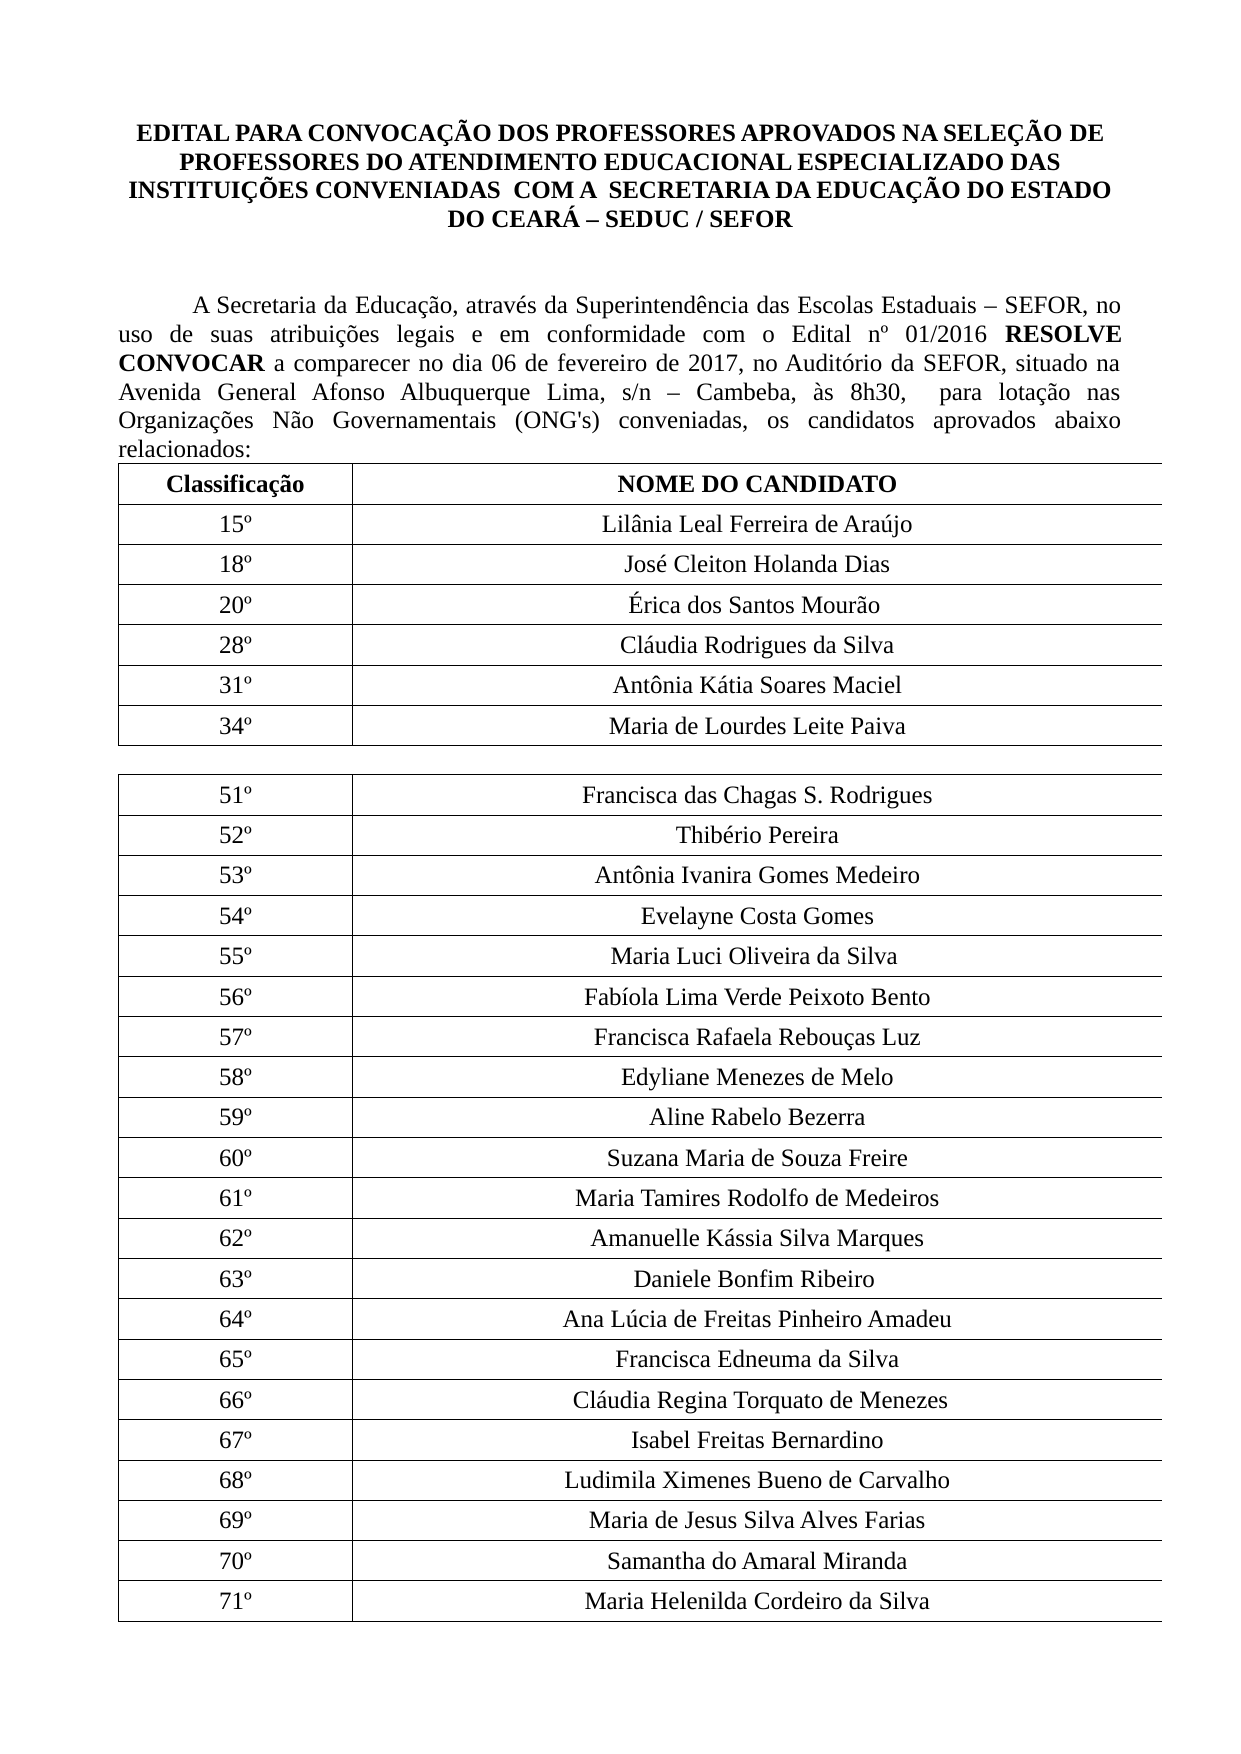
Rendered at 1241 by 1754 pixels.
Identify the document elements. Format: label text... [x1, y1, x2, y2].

table_cell 63º [119, 1259, 352, 1298]
table_cell Edyliane Menezes de Melo [353, 1057, 1162, 1097]
table_cell 65º [119, 1340, 352, 1379]
table_cell 66º [119, 1380, 352, 1419]
table_cell Maria Luci Oliveira da Silva [353, 936, 1162, 976]
text A Secretaria da Educação, através da Superintendência das Escolas Estaduais – SEFOR, no uso de suas atribuições legais e em conformidade com o Edital nº 01/2016 RESOLVE CONVOCAR a comparecer no dia 06 de fevereiro de 2017, no Auditório da SEFOR, situado na Avenida General Afonso Albuquerque Lima, s/n – Cambeba, às 8h30, para lotação nas Organizações Não Governamentais (ONG's) conveniadas, os candidatos aprovados abaixo relacionados: [118, 291, 1122, 463]
table_header Classificação [119, 464, 352, 503]
table_cell Fabíola Lima Verde Peixoto Bento [353, 977, 1162, 1016]
table_cell 55º [119, 936, 352, 976]
table_cell Ludimila Ximenes Bueno de Carvalho [353, 1461, 1162, 1500]
table_cell Antônia Kátia Soares Maciel [353, 666, 1162, 705]
table_cell 31º [119, 666, 352, 705]
table_cell 58º [119, 1057, 352, 1097]
table_cell Suzana Maria de Souza Freire [353, 1138, 1162, 1177]
table_header NOME DO CANDIDATO [353, 464, 1162, 503]
table_cell 52º [119, 816, 352, 855]
table_cell Evelayne Costa Gomes [353, 896, 1162, 935]
table_cell Maria de Jesus Silva Alves Farias [353, 1501, 1162, 1540]
table_cell 68º [119, 1461, 352, 1500]
table_cell 20º [119, 585, 352, 624]
table_cell Francisca Edneuma da Silva [353, 1340, 1162, 1379]
table_cell Aline Rabelo Bezerra [353, 1098, 1162, 1137]
table_cell 53º [119, 856, 352, 895]
table_cell 70º [119, 1541, 352, 1580]
table_cell 28º [119, 625, 352, 665]
table_cell Antônia Ivanira Gomes Medeiro [353, 856, 1162, 895]
table_cell Thibério Pereira [353, 816, 1162, 855]
table_header 51º [119, 775, 352, 814]
table_header Francisca das Chagas S. Rodrigues [353, 775, 1162, 814]
table_cell Cláudia Rodrigues da Silva [353, 625, 1162, 665]
table_cell Samantha do Amaral Miranda [353, 1541, 1162, 1580]
table_cell 71º [119, 1581, 352, 1621]
table_cell Maria de Lourdes Leite Paiva [353, 706, 1162, 745]
table_cell 18º [119, 545, 352, 584]
table_cell Daniele Bonfim Ribeiro [353, 1259, 1162, 1298]
table_cell 64º [119, 1299, 352, 1338]
table_cell Maria Helenilda Cordeiro da Silva [353, 1581, 1162, 1621]
table_cell 60º [119, 1138, 352, 1177]
table_cell 67º [119, 1420, 352, 1459]
table_cell José Cleiton Holanda Dias [353, 545, 1162, 584]
table_cell 34º [119, 706, 352, 745]
table_cell 54º [119, 896, 352, 935]
table_cell Isabel Freitas Bernardino [353, 1420, 1162, 1459]
table_cell 56º [119, 977, 352, 1016]
table_cell Francisca Rafaela Rebouças Luz [353, 1017, 1162, 1056]
table_cell 62º [119, 1219, 352, 1258]
table_cell Lilânia Leal Ferreira de Araújo [353, 505, 1162, 544]
table_cell Maria Tamires Rodolfo de Medeiros [353, 1178, 1162, 1218]
table_cell 15º [119, 505, 352, 544]
table_cell 69º [119, 1501, 352, 1540]
table_cell 57º [119, 1017, 352, 1056]
table_cell Ana Lúcia de Freitas Pinheiro Amadeu [353, 1299, 1162, 1338]
text EDITAL PARA CONVOCAÇÃO DOS PROFESSORES APROVADOS NA SELEÇÃO DE PROFESSORES DO ATENDIMENTO EDUCACIONAL ESPECIALIZADO DAS INSTITUIÇÕES CONVENIADAS COM A SECRETARIA DA EDUCAÇÃO DO ESTADO DO CEARÁ – SEDUC / SEFOR [118, 118, 1122, 233]
table_cell Cláudia Regina Torquato de Menezes [353, 1380, 1162, 1419]
table_cell Amanuelle Kássia Silva Marques [353, 1219, 1162, 1258]
table_cell 59º [119, 1098, 352, 1137]
table_cell Érica dos Santos Mourão [353, 585, 1162, 624]
table_cell 61º [119, 1178, 352, 1218]
